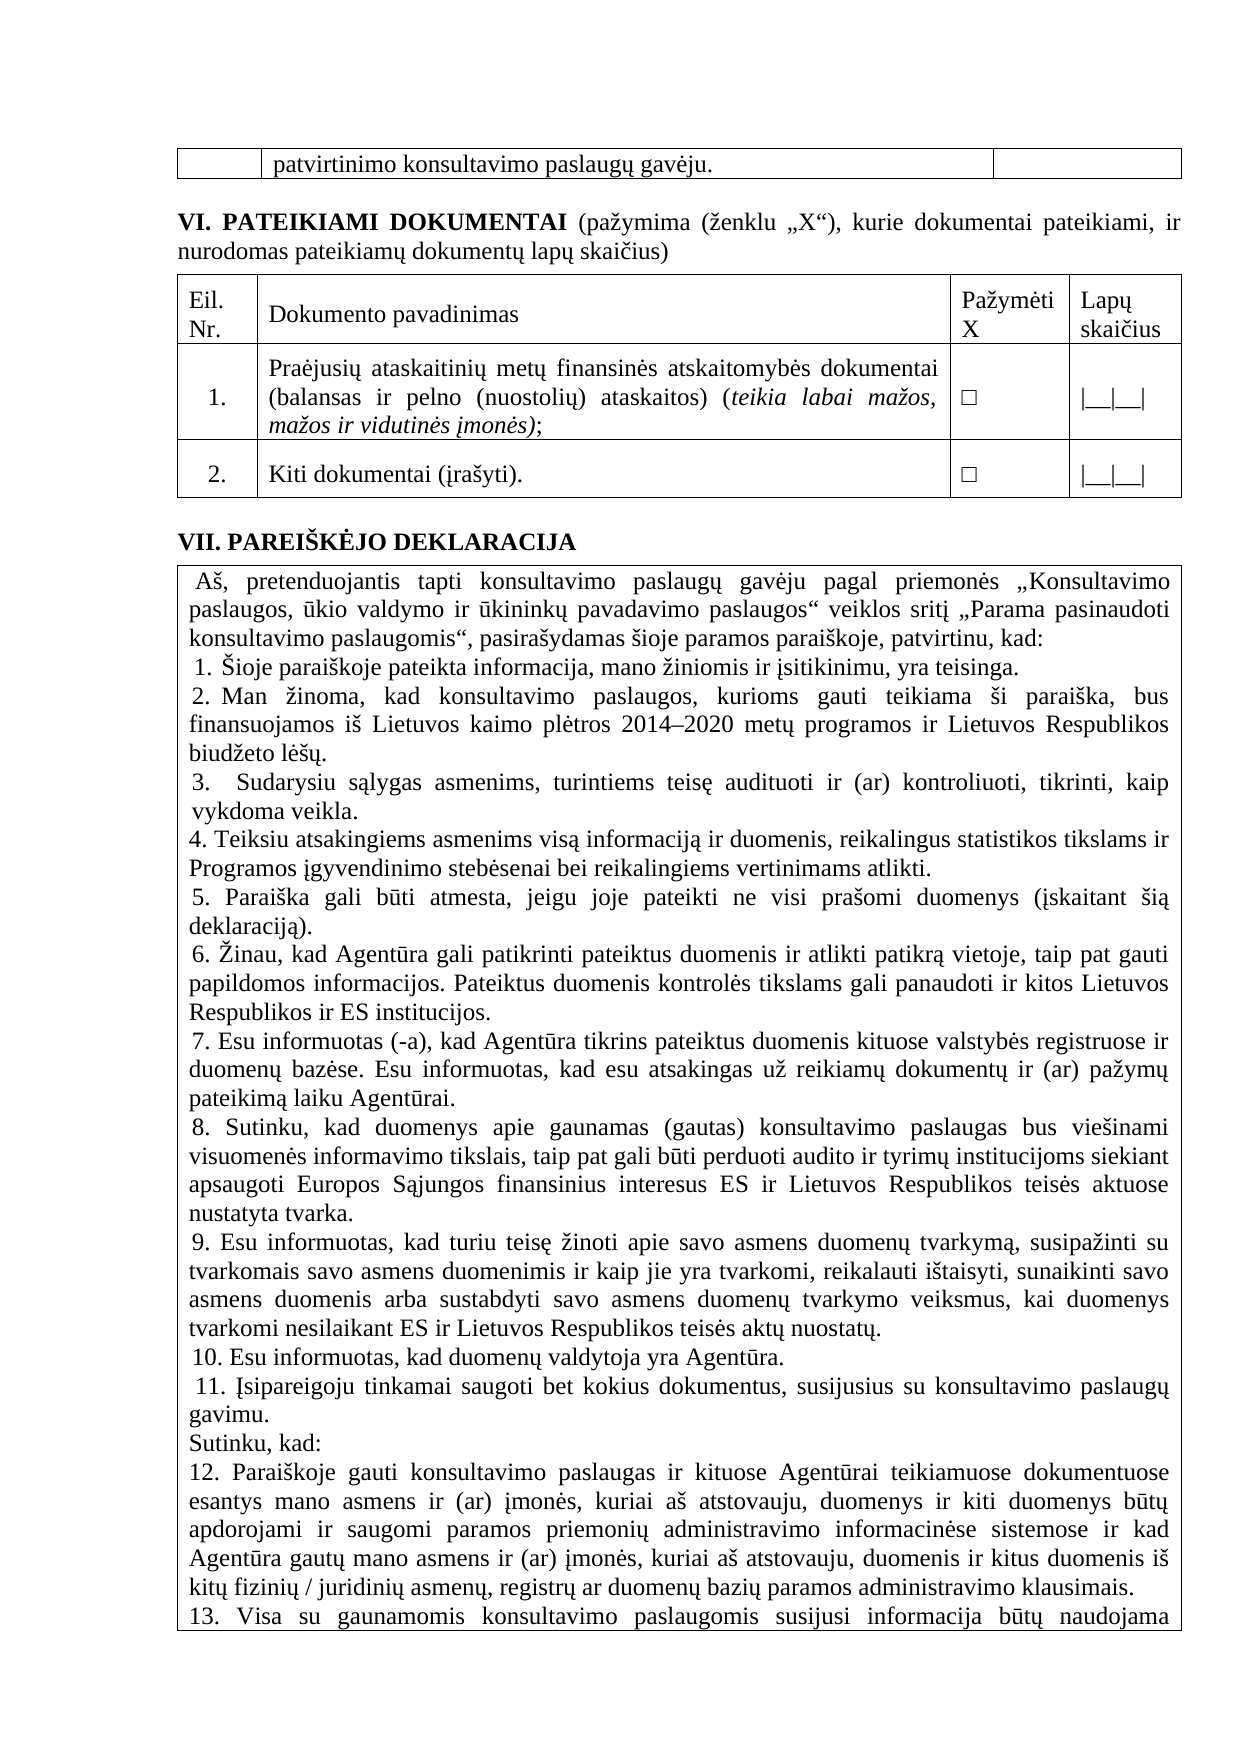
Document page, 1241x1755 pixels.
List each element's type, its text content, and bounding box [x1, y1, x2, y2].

table_header Pažymėti X [951, 275, 1069, 342]
table_cell patvirtinimo konsultavimo paslaugų gavėju. [262, 149, 993, 177]
table_header Aš, pretenduojantis tapti konsultavimo paslaugų gavėju pagal priemonės „Konsultavimo paslaugos, ūkio valdymo ir ūkininkų pavadavimo paslaugos“ veiklos sritį „Parama pasinaudoti konsultavimo paslaugomis“, pasirašydamas šioje paramos paraiškoje, patvirtinu, kad: 1. Šioje paraiškoje pateikta informacija, mano žiniomis ir įsitikinimu, yra teisinga. 2. Man žinoma, kad konsultavimo paslaugos, kurioms gauti teikiama ši paraiška, bus finansuojamos iš Lietuvos kaimo plėtros 2014–2020 metų programos ir Lietuvos Respublikos biudžeto lėšų. 3. Sudarysiu sąlygas asmenims, turintiems teisę audituoti ir (ar) kontroliuoti, tikrinti, kaip vykdoma veikla. 4. Teiksiu atsakingiems asmenims visą informaciją ir duomenis, reikalingus statistikos tikslams ir Programos įgyvendinimo stebėsenai bei reikalingiems vertinimams atlikti. 5. Paraiška gali būti atmesta, jeigu joje pateikti ne visi prašomi duomenys (įskaitant šią deklaraciją). 6. Žinau, kad Agentūra gali patikrinti pateiktus duomenis ir atlikti patikrą vietoje, taip pat gauti papildomos informacijos. Pateiktus duomenis kontrolės tikslams gali panaudoti ir kitos Lietuvos Respublikos ir ES institucijos. 7. Esu informuotas (-a), kad Agentūra tikrins pateiktus duomenis kituose valstybės registruose ir duomenų bazėse. Esu informuotas, kad esu atsakingas už reikiamų dokumentų ir (ar) pažymų pateikimą laiku Agentūrai. 8. Sutinku, kad duomenys apie gaunamas (gautas) konsultavimo paslaugas bus viešinami visuomenės informavimo tikslais, taip pat gali būti perduoti audito ir tyrimų institucijoms siekiant apsaugoti Europos Sąjungos finansinius interesus ES ir Lietuvos Respublikos teisės aktuose nustatyta tvarka. 9. Esu informuotas, kad turiu teisę žinoti apie savo asmens duomenų tvarkymą, susipažinti su tvarkomais savo asmens duomenimis ir kaip jie yra tvarkomi, reikalauti ištaisyti, sunaikinti savo asmens duomenis arba sustabdyti savo asmens duomenų tvarkymo veiksmus, kai duomenys tvarkomi nesilaikant ES ir Lietuvos Respublikos teisės aktų nuostatų. 10. Esu informuotas, kad duomenų valdytoja yra Agentūra. 11. Įsipareigoju tinkamai saugoti bet kokius dokumentus, susijusius su konsultavimo paslaugų gavimu. Sutinku, kad: 12. Paraiškoje gauti konsultavimo paslaugas ir kituose Agentūrai teikiamuose dokumentuose esantys mano asmens ir (ar) įmonės, kuriai aš atstovauju, duomenys ir kiti duomenys būtų apdorojami ir saugomi paramos priemonių administravimo informacinėse sistemose ir kad Agentūra gautų mano asmens ir (ar) įmonės, kuriai aš atstovauju, duomenis ir kitus duomenis iš kitų fizinių / juridinių asmenų, registrų ar duomenų bazių paramos administravimo klausimais. 13. Visa su gaunamomis konsultavimo paslaugomis susijusi informacija būtų naudojama [178, 566, 1181, 1629]
table_header Dokumento pavadinimas [258, 275, 950, 342]
text VII. PAREIŠKĖJO DEKLARACIJA [177, 527, 1181, 556]
table_cell 2. [178, 440, 257, 497]
table_cell □ [951, 440, 1069, 497]
table_cell Kiti dokumentai (įrašyti). [258, 440, 950, 497]
text VI. PATEIKIAMI DOKUMENTAI (pažymima (ženklu „X“), kurie dokumentai pateikiami, ir nurodomas pateikiamų dokumentų lapų skaičius) [177, 207, 1181, 265]
table_cell |__|__| [1070, 344, 1181, 439]
table_cell |__|__| [1070, 440, 1181, 497]
table_cell Praėjusių ataskaitinių metų finansinės atskaitomybės dokumentai (balansas ir pelno (nuostolių) ataskaitos) (teikia labai mažos, mažos ir vidutinės įmonės); [258, 344, 950, 439]
table_header Eil. Nr. [178, 275, 257, 342]
table_header Lapų skaičius [1070, 275, 1181, 342]
table_cell 1. [178, 344, 257, 439]
table_cell □ [951, 344, 1069, 439]
table_cell [994, 149, 1181, 177]
table_cell [178, 149, 261, 177]
